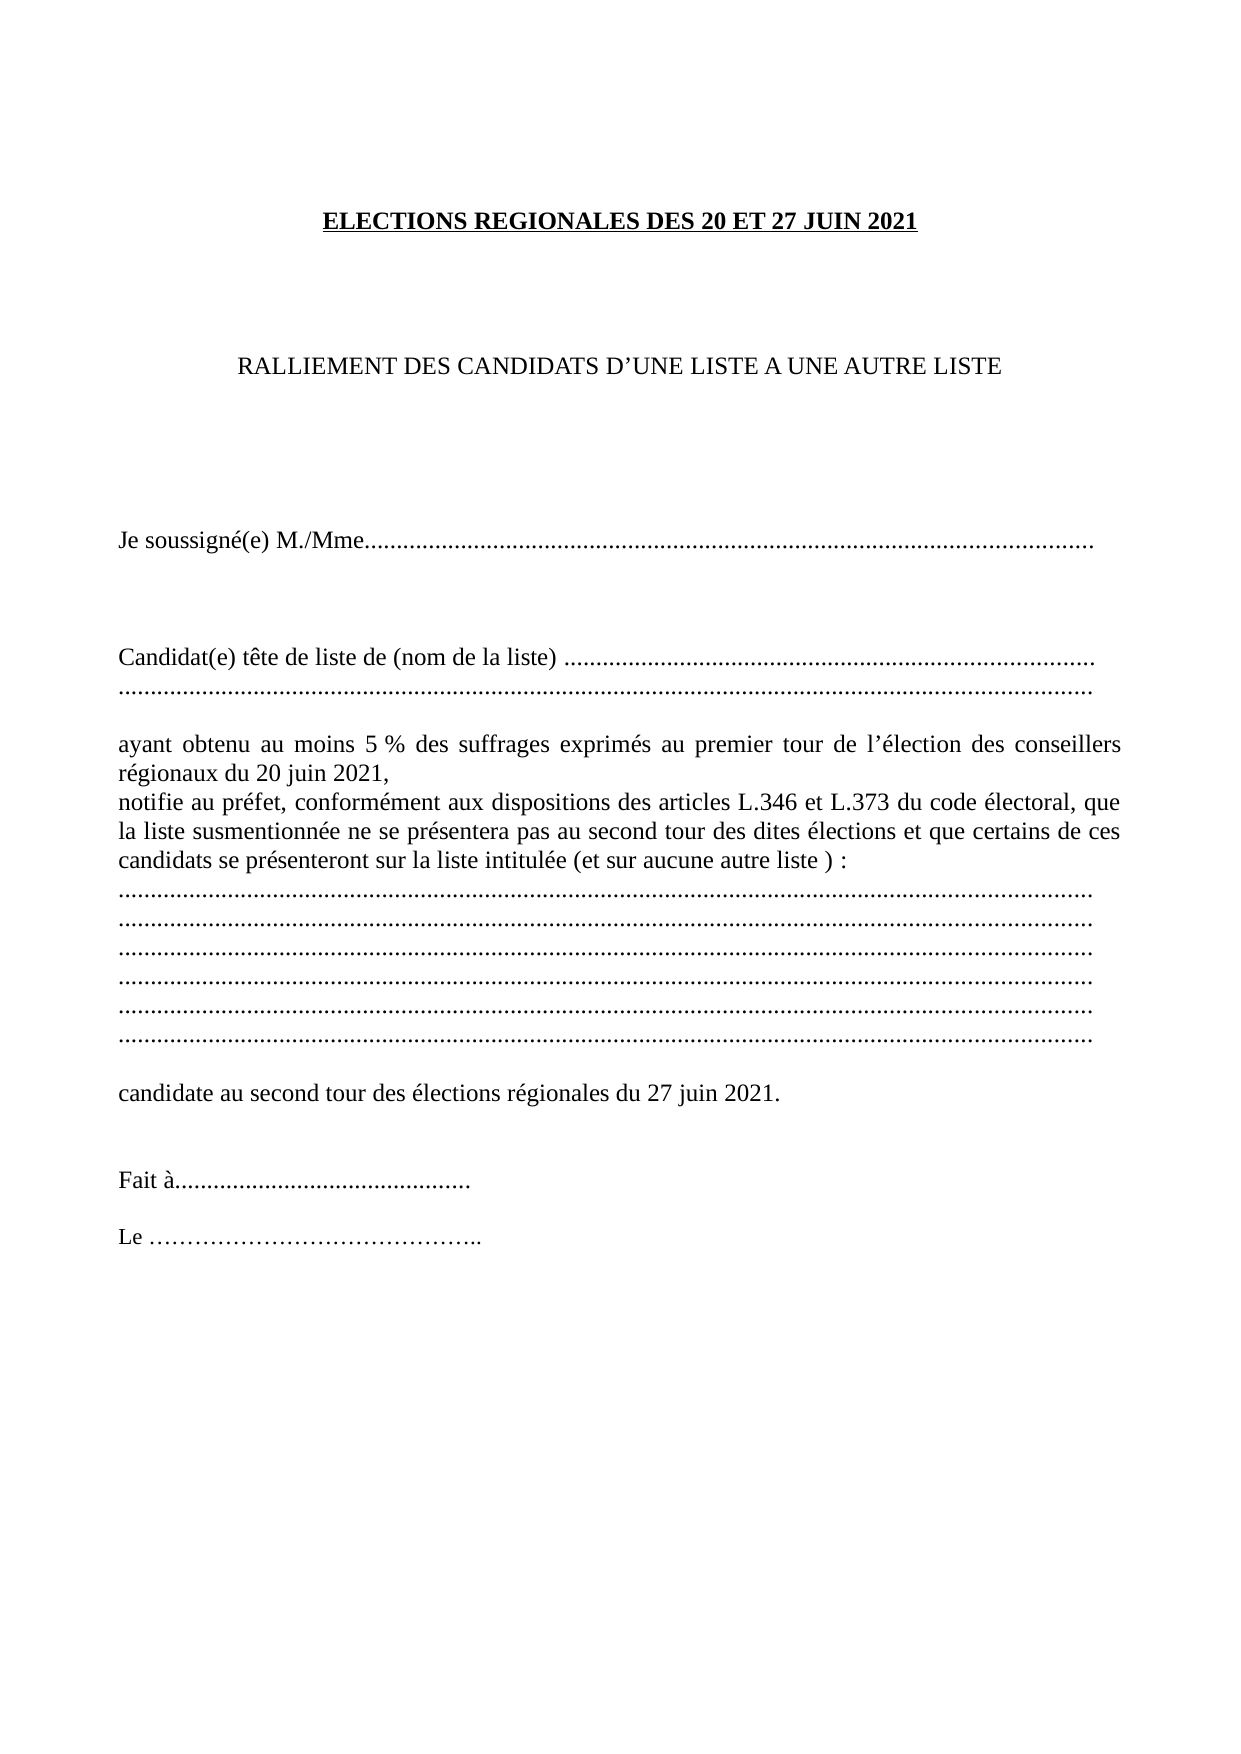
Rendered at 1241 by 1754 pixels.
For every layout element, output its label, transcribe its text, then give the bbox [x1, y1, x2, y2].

text ayant obtenu au moins 5 % des suffrages exprimés au premier tour de l’élection des conseillers régionaux du 20 juin 2021, [118, 729, 1122, 787]
text Fait à [118, 1165, 1122, 1194]
text Je soussigné(e) M./Mme [118, 525, 1122, 554]
text RALLIEMENT DES CANDIDATS D’UNE LISTE A UNE AUTRE LISTE [118, 351, 1122, 380]
text ELECTIONS REGIONALES DES 20 ET 27 JUIN 2021 [118, 206, 1122, 235]
text Candidat(e) tête de liste de (nom de la liste) [118, 642, 1122, 671]
text Le …………………………………….. [118, 1223, 1122, 1249]
table_header [118, 59, 396, 100]
table_cell [118, 100, 396, 119]
text notifie au préfet, conformément aux dispositions des articles L.346 et L.373 du code électoral, que la liste susmentionnée ne se présentera pas au second tour des dites élections et que certains de ces candidats se présenteront sur la liste intitulée (et sur aucune autre liste ) : [118, 787, 1122, 874]
text candidate au second tour des élections régionales du 27 juin 2021. [118, 1077, 1122, 1107]
